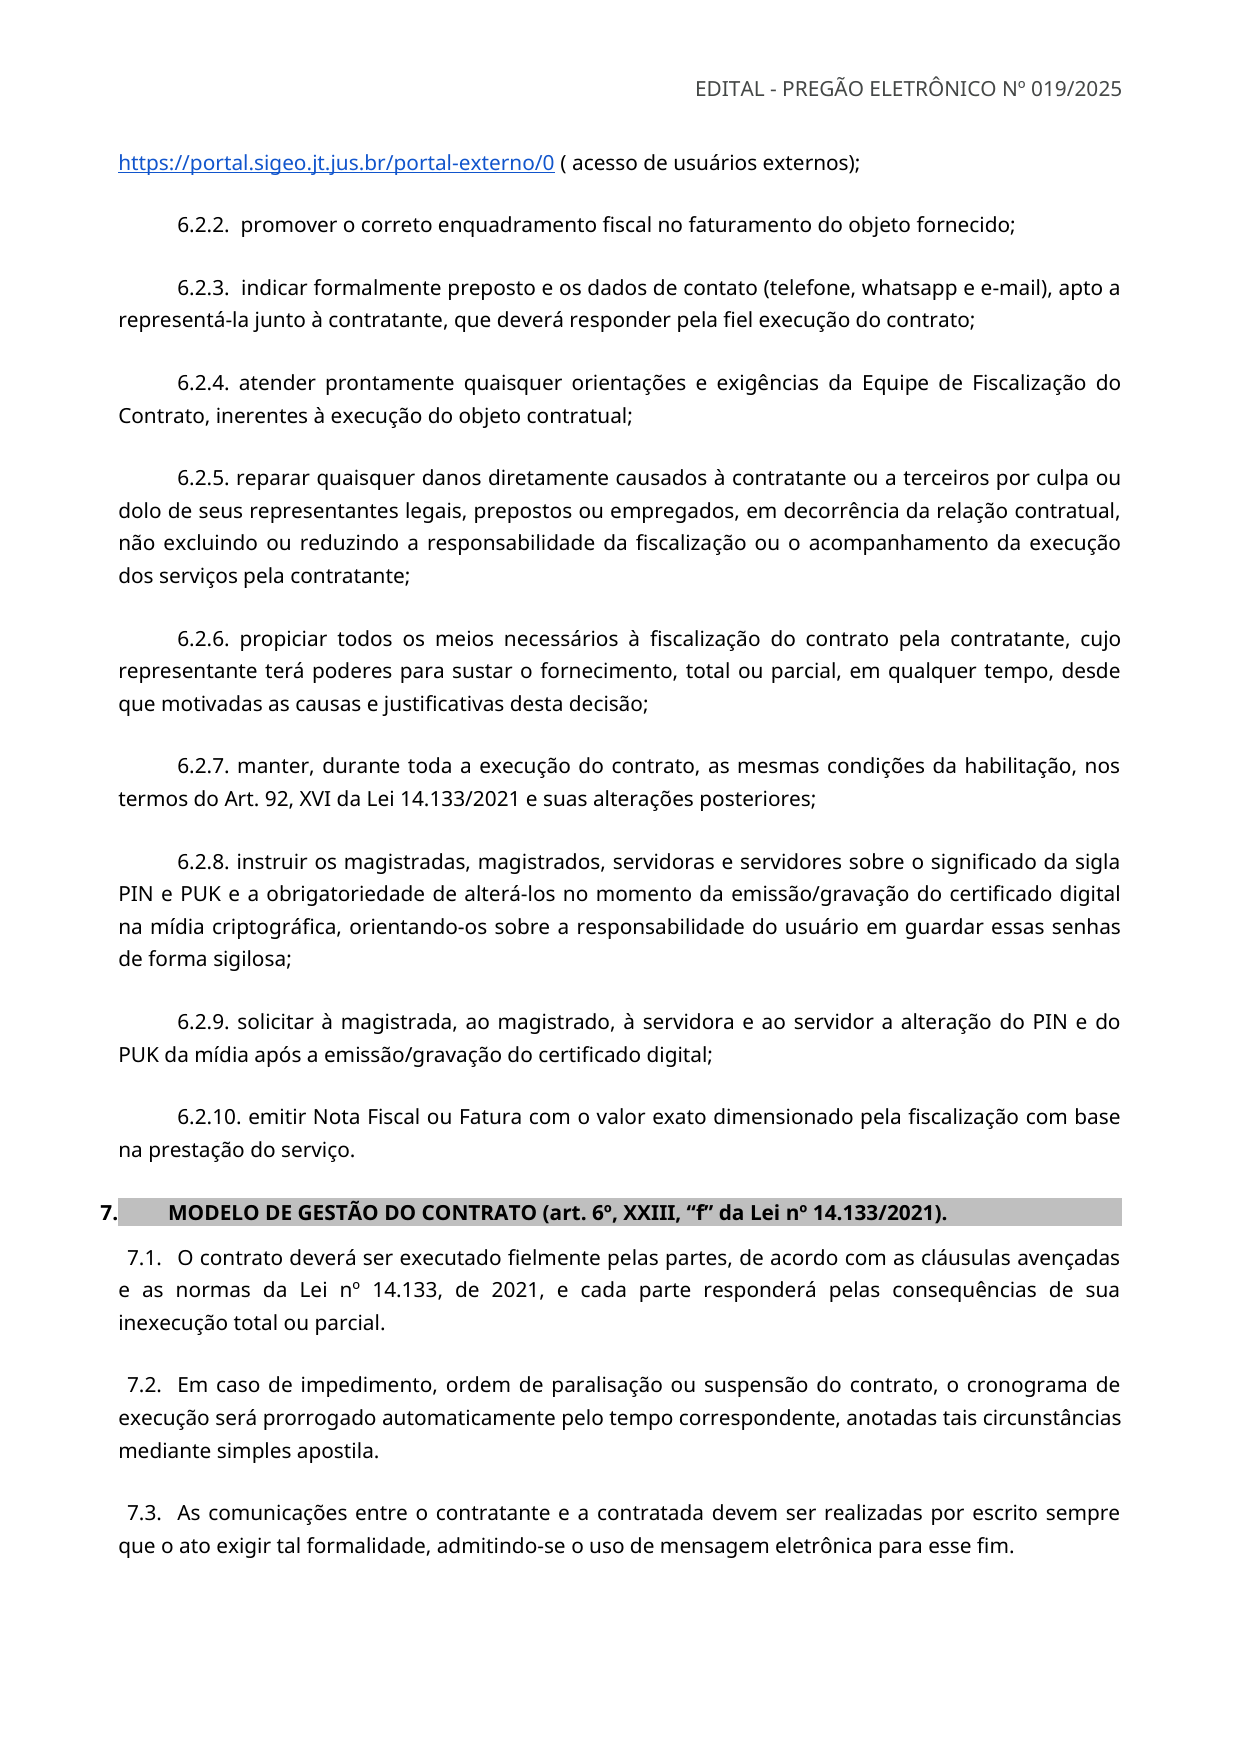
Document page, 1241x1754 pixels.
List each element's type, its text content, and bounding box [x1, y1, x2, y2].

text 6.2.9. solicitar à magistrada, ao magistrado, à servidora e ao servidor a alteração do PIN e do PUK da mídia após a emissão/gravação do certificado digital; [118, 1007, 1122, 1068]
text 6.2.7. manter, durante toda a execução do contrato, as mesmas condições da habilitação, nos termos do Art. 92, XVI da Lei 14.133/2021 e suas alterações posteriores; [118, 752, 1122, 813]
list O contrato deverá ser executado fielmente pelas partes, de acordo com as cláusulas avençadas e as normas da Lei nº 14.133, de 2021, e cada parte responderá pelas consequências de sua inexecução total ou parcial. [118, 1243, 1122, 1336]
text 6.2.3. indicar formalmente preposto e os dados de contato (telefone, whatsapp e e-mail), apto a representá-la junto à contratante, que deverá responder pela fiel execução do contrato; [118, 273, 1122, 334]
text 6.2.5. reparar quaisquer danos diretamente causados à contratante ou a terceiros por culpa ou dolo de seus representantes legais, prepostos ou empregados, em decorrência da relação contratual, não excluindo ou reduzindo a responsabilidade da fiscalização ou o acompanhamento da execução dos serviços pela contratante; [118, 463, 1122, 589]
text https://portal.sigeo.jt.jus.br/portal-externo/0 ( acesso de usuários externos); [118, 148, 1122, 176]
text 6.2.4. atender prontamente quaisquer orientações e exigências da Equipe de Fiscalização do Contrato, inerentes à execução do objeto contratual; [118, 368, 1122, 429]
text 6.2.8. instruir os magistradas, magistrados, servidoras e servidores sobre o significado da sigla PIN e PUK e a obrigatoriedade de alterá-los no momento da emissão/gravação do certificado digital na mídia criptográfica, orientando-os sobre a responsabilidade do usuário em guardar essas senhas de forma sigilosa; [118, 847, 1122, 973]
text 6.2.6. propiciar todos os meios necessários à fiscalização do contrato pela contratante, cujo representante terá poderes para sustar o fornecimento, total ou parcial, em qualquer tempo, desde que motivadas as causas e justificativas desta decisão; [118, 624, 1122, 717]
text 6.2.2. promover o correto enquadramento fiscal no faturamento do objeto fornecido; [118, 210, 1122, 239]
text 6.2.10. emitir Nota Fiscal ou Fatura com o valor exato dimensionado pela fiscalização com base na prestação do serviço. [118, 1102, 1122, 1163]
list MODELO DE GESTÃO DO CONTRATO (art. 6º, XXIII, “f” da Lei nº 14.133/2021). [118, 1198, 1122, 1226]
list As comunicações entre o contratante e a contratada devem ser realizadas por escrito sempre que o ato exigir tal formalidade, admitindo-se o uso de mensagem eletrônica para esse fim. [118, 1498, 1122, 1559]
list Em caso de impedimento, ordem de paralisação ou suspensão do contrato, o cronograma de execução será prorrogado automaticamente pelo tempo correspondente, anotadas tais circunstâncias mediante simples apostila. [118, 1371, 1122, 1464]
